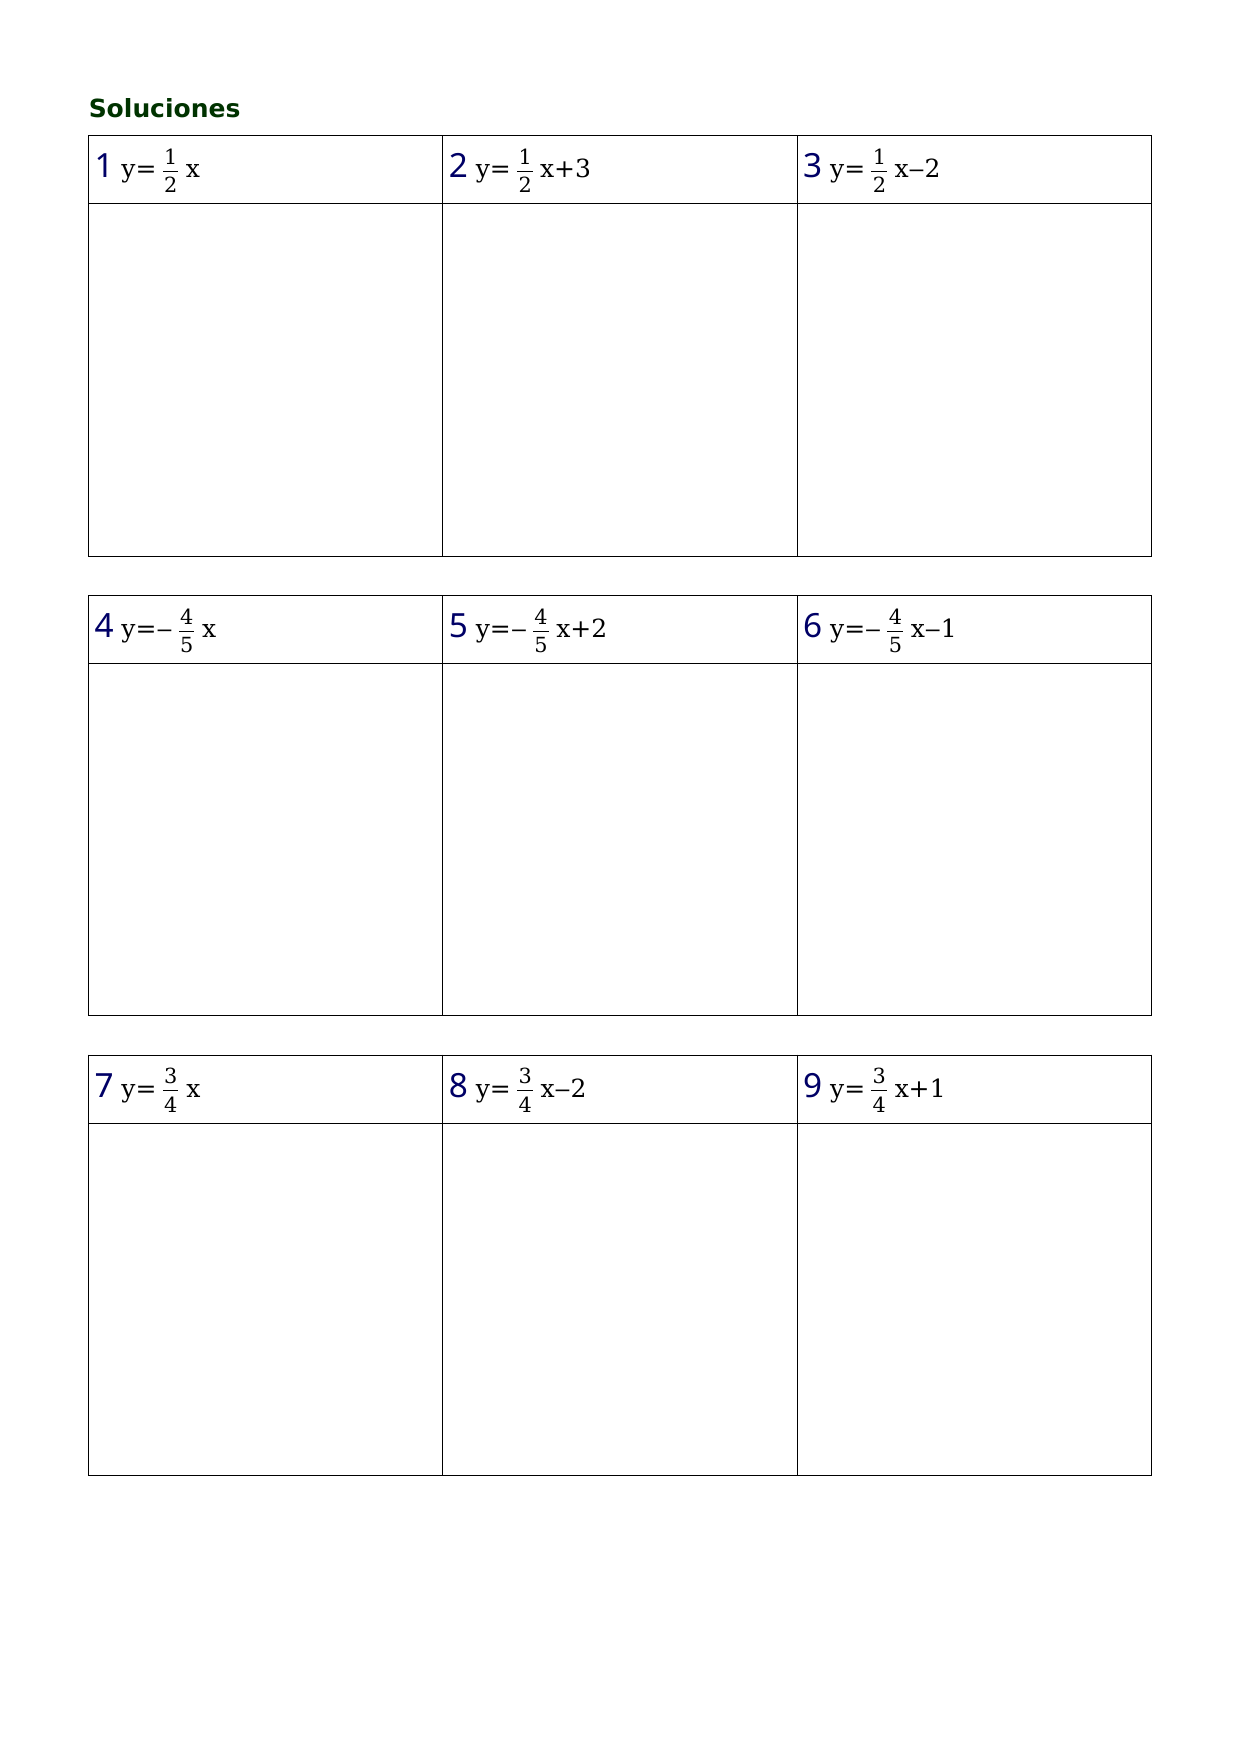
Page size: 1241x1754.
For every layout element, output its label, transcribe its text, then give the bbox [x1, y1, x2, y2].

table_cell [798, 1124, 1151, 1475]
table_header 3 y=x‒2 [798, 136, 1151, 203]
table_cell [443, 664, 797, 1015]
table_cell [798, 204, 1151, 556]
table_header 7 y=x [89, 1056, 442, 1122]
table_cell [89, 1124, 442, 1475]
table_cell [798, 664, 1151, 1015]
text Soluciones [88, 94, 1152, 124]
table_header 9 y=x+1 [798, 1056, 1151, 1122]
table_header 6 y=‒x‒1 [798, 596, 1151, 663]
table_header 2 y=x+3 [443, 136, 797, 203]
table_cell [443, 204, 797, 556]
table_header 5 y=‒x+2 [443, 596, 797, 663]
table_header 1 y=x [89, 136, 442, 203]
table_cell [89, 204, 442, 556]
table_header 8 y=x‒2 [443, 1056, 797, 1122]
table_cell [443, 1124, 797, 1475]
table_header 4 y=‒x [89, 596, 442, 663]
table_cell [89, 664, 442, 1015]
